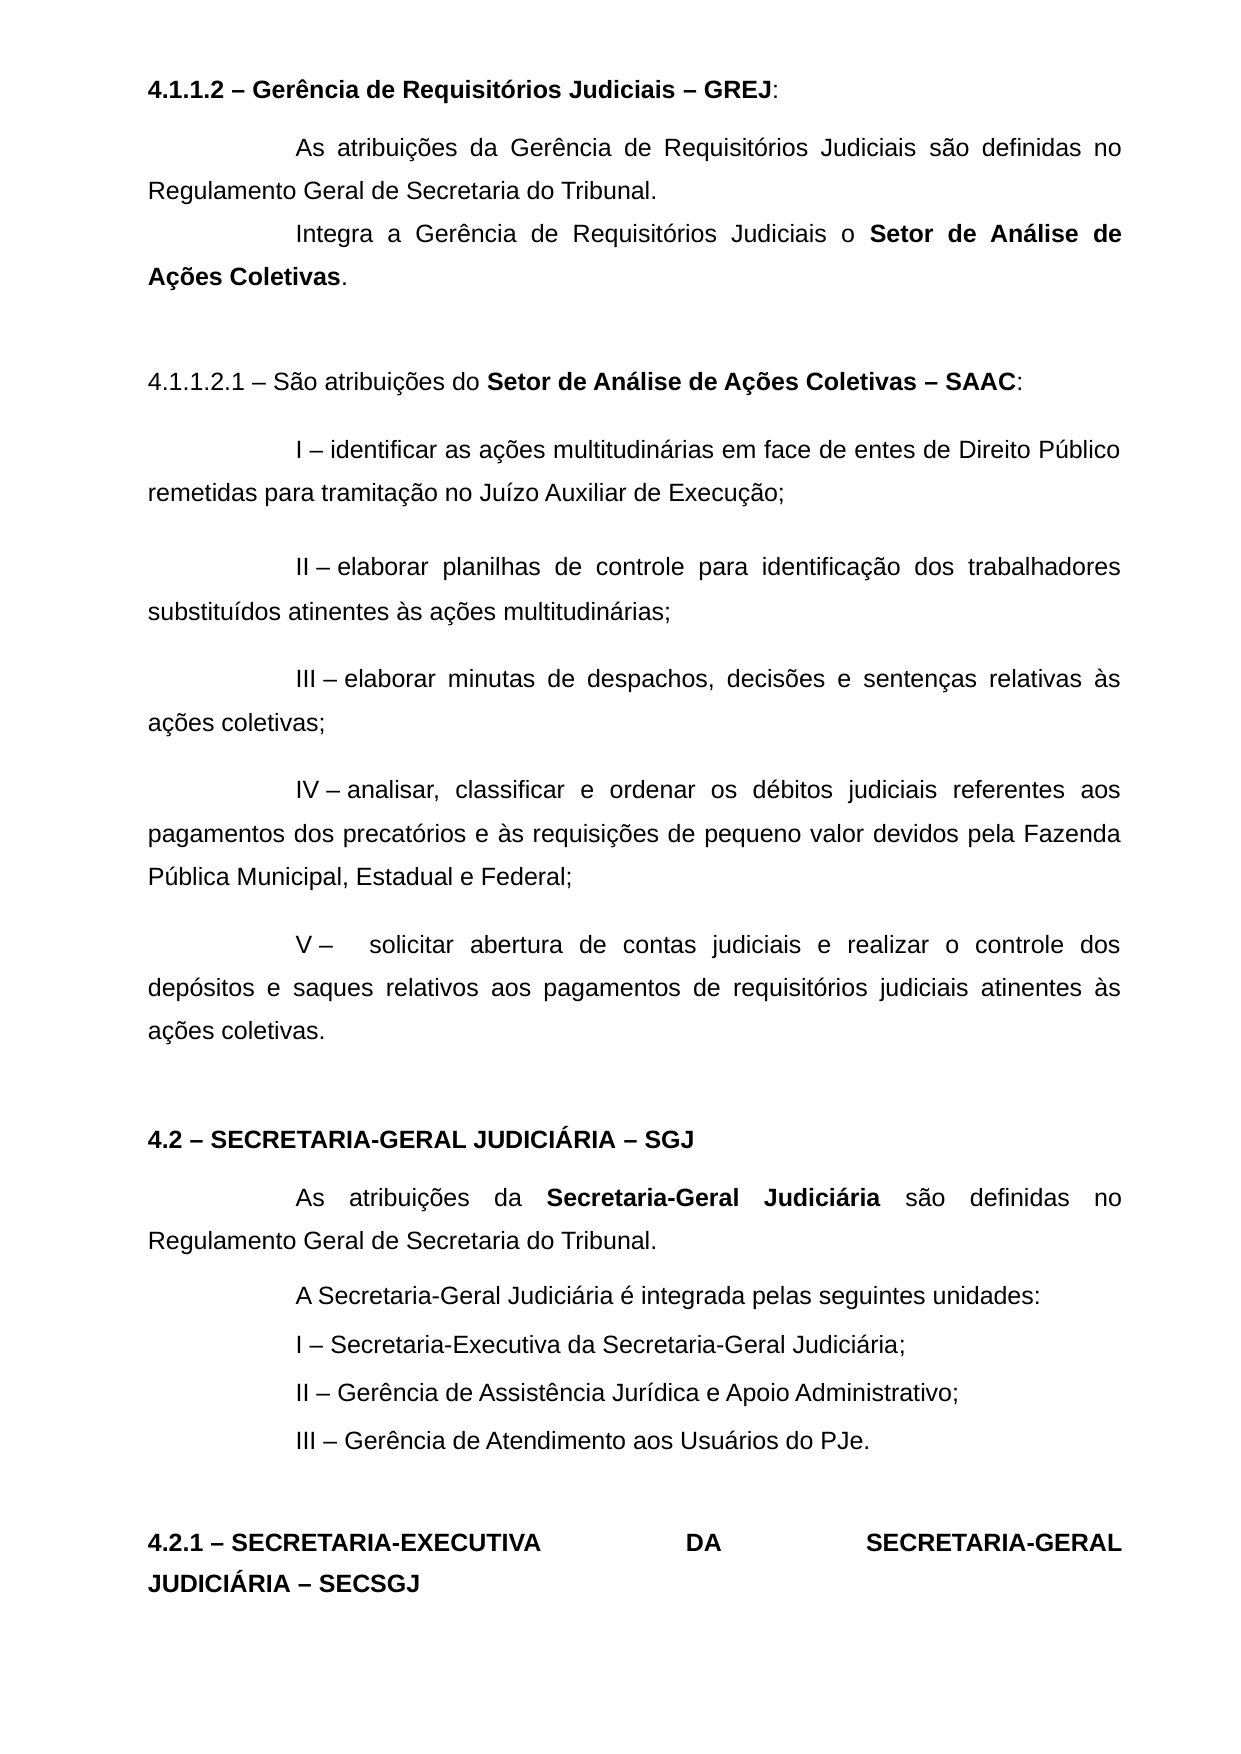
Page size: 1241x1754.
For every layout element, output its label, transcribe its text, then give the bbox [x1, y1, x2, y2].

text As atribuições da Gerência de Requisitórios Judiciais são definidas no Regulamento Geral de Secretaria do Tribunal. [148, 132, 1122, 204]
text III – Gerência de Atendimento aos Usuários do PJe. [148, 1426, 1122, 1455]
text II – elaborar planilhas de controle para identificação dos trabalhadores substituídos atinentes às ações multitudinárias; [148, 546, 1122, 625]
text II – Gerência de Assistência Jurídica e Apoio Administrativo; [148, 1378, 1122, 1407]
text Integra a Gerência de Requisitórios Judiciais o Setor de Análise de Ações Coletivas. [148, 219, 1122, 291]
text A Secretaria-Geral Judiciária é integrada pelas seguintes unidades: [148, 1281, 1122, 1310]
text IV – analisar, classificar e ordenar os débitos judiciais referentes aos pagamentos dos precatórios e às requisições de pequeno valor devidos pela Fazenda Pública Municipal, Estadual e Federal; [148, 776, 1122, 891]
subtitle 4.1.1.2.1 – São atribuições do Setor de Análise de Ações Coletivas – SAAC: [148, 367, 1122, 396]
subtitle 4.2.1 – SECRETARIA-EXECUTIVA DA SECRETARIA-GERAL JUDICIÁRIA – SECSGJ [148, 1528, 1122, 1597]
text III – elaborar minutas de despachos, decisões e sentenças relativas às ações coletivas; [148, 664, 1122, 736]
text 4.1.1.2 – Gerência de Requisitórios Judiciais – GREJ: [148, 75, 1122, 104]
text As atribuições da Secretaria-Geral Judiciária são definidas no Regulamento Geral de Secretaria do Tribunal. [148, 1183, 1122, 1254]
text I – identificar as ações multitudinárias em face de entes de Direito Público remetidas para tramitação no Juízo Auxiliar de Execução; [148, 435, 1122, 507]
text V – solicitar abertura de contas judiciais e realizar o controle dos depósitos e saques relativos aos pagamentos de requisitórios judiciais atinentes às ações coletivas. [148, 930, 1122, 1045]
text I – Secretaria-Executiva da Secretaria-Geral Judiciária; [148, 1330, 1122, 1358]
subtitle 4.2 – SECRETARIA-GERAL JUDICIÁRIA – SGJ [148, 1125, 1122, 1154]
